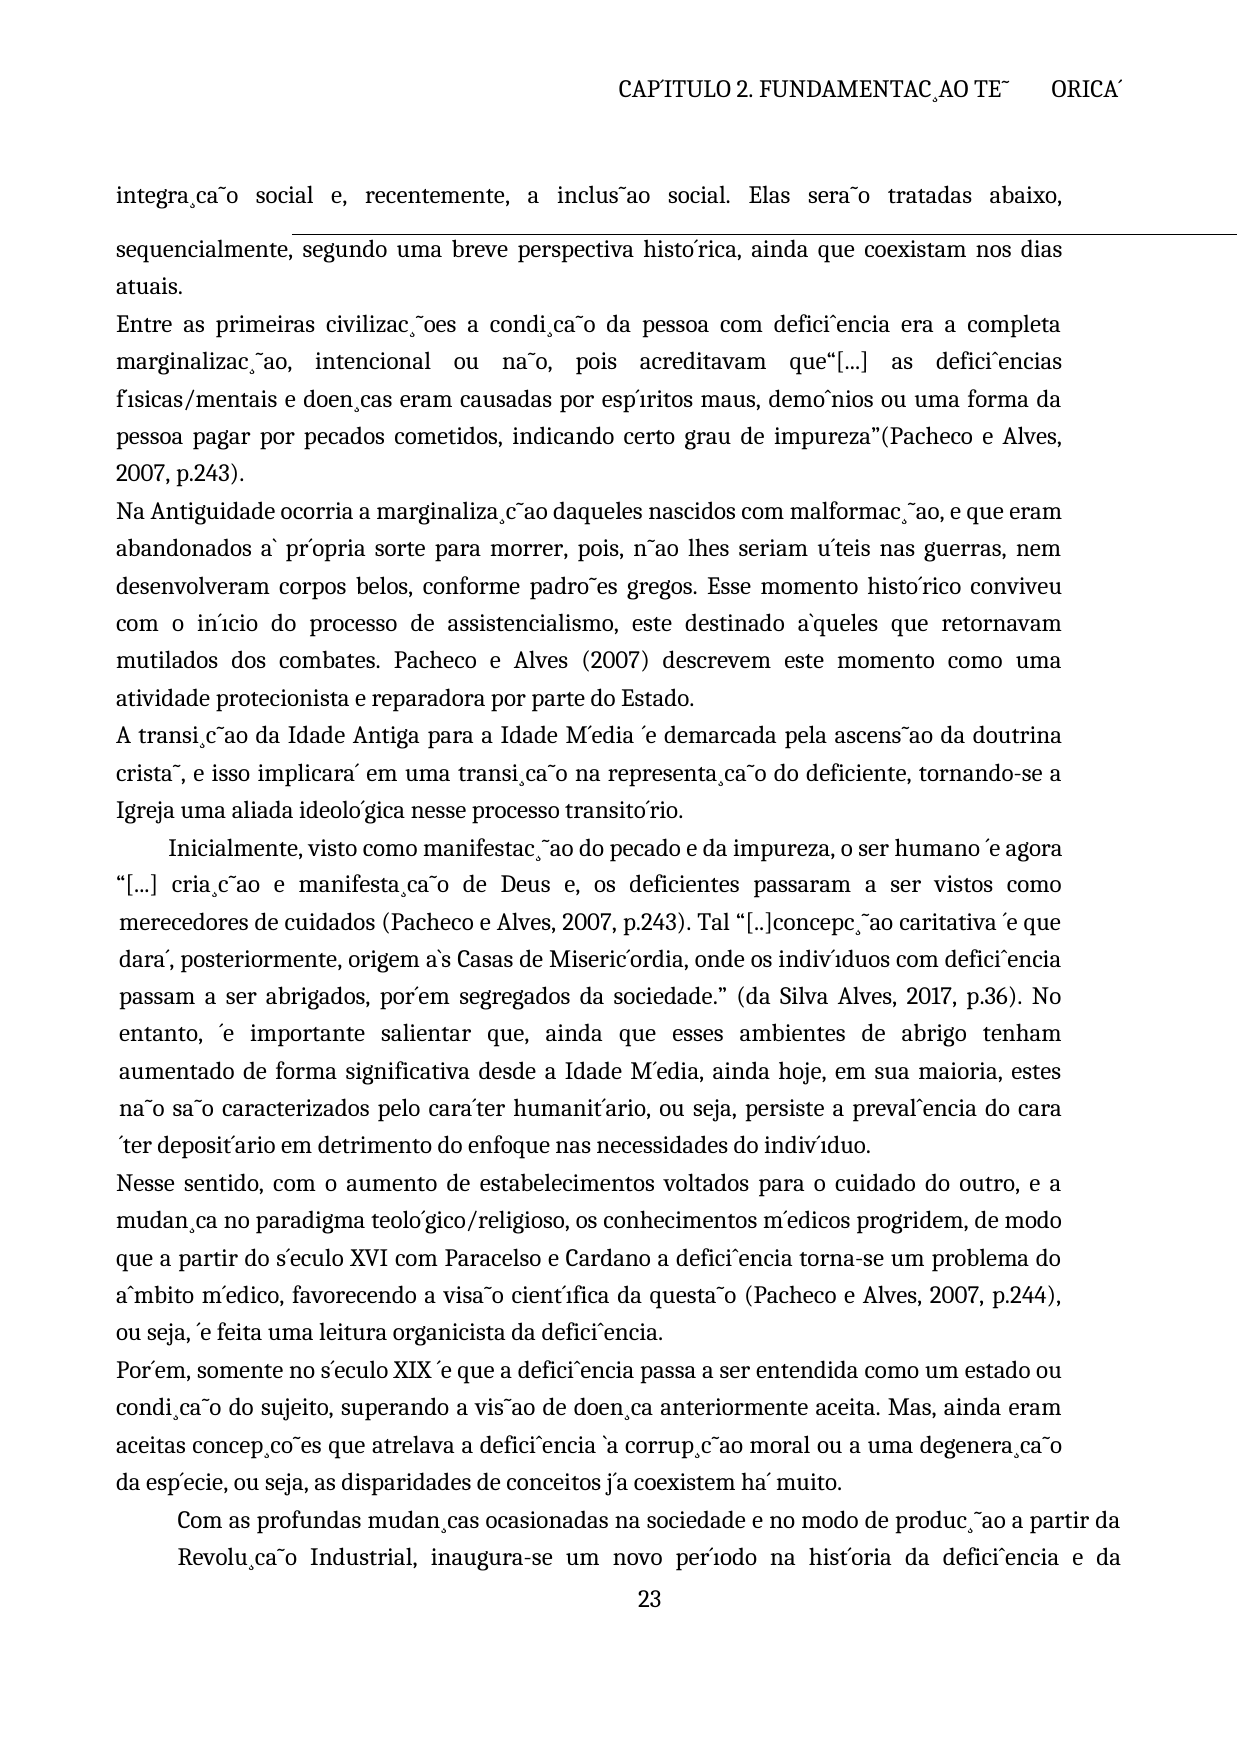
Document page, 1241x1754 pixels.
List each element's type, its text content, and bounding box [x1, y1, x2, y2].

text “[...] cria¸c˜ao e manifesta¸ca˜o de Deus e, os deficientes passaram a ser vistos como merecedores de cuidados (Pacheco e Alves, 2007, p.243). Tal “[..]concepc¸˜ao caritativa ´e que dara´, posteriormente, origem a`s Casas de Miseric´ordia, onde os indiv´ıduos com deficiˆencia passam a ser abrigados, por´em segregados da sociedade.” (da Silva Alves, 2017, p.36). No entanto, ´e importante salientar que, ainda que esses ambientes de abrigo tenham aumentado de forma significativa desde a Idade M´edia, ainda hoje, em sua maioria, estes na˜o sa˜o caracterizados pelo cara´ter humanit´ario, ou seja, persiste a prevalˆencia do cara´ter deposit´ario em detrimento do enfoque nas necessidades do indiv´ıduo. [116, 870, 1063, 1160]
text Com as profundas mudan¸cas ocasionadas na sociedade e no modo de produc¸˜ao a partir da Revolu¸ca˜o Industrial, inaugura-se um novo per´ıodo na hist´oria da deficiˆencia e da [177, 1506, 1122, 1572]
text Na Antiguidade ocorria a marginaliza¸c˜ao daqueles nascidos com malformac¸˜ao, e que eram abandonados a` pr´opria sorte para morrer, pois, n˜ao lhes seriam u´teis nas guerras, nem desenvolveram corpos belos, conforme padro˜es gregos. Esse momento histo´rico conviveu com o in´ıcio do processo de assistencialismo, este destinado a`queles que retornavam mutilados dos combates. Pacheco e Alves (2007) descrevem este momento como uma atividade protecionista e reparadora por parte do Estado. [116, 497, 1063, 712]
text Entre as primeiras civilizac¸˜oes a condi¸ca˜o da pessoa com deficiˆencia era a completa marginalizac¸˜ao, intencional ou na˜o, pois acreditavam que“[...] as deficiˆencias f´ısicas/mentais e doen¸cas eram causadas por esp´ıritos maus, demoˆnios ou uma forma da pessoa pagar por pecados cometidos, indicando certo grau de impureza”(Pacheco e Alves, 2007, p.243). [116, 310, 1063, 488]
text Nesse sentido, com o aumento de estabelecimentos voltados para o cuidado do outro, e a mudan¸ca no paradigma teolo´gico/religioso, os conhecimentos m´edicos progridem, de modo que a partir do s´eculo XVI com Paracelso e Cardano a deficiˆencia torna-se um problema do aˆmbito m´edico, favorecendo a visa˜o cient´ıfica da questa˜o (Pacheco e Alves, 2007, p.244), ou seja, ´e feita uma leitura organicista da deficiˆencia. [116, 1169, 1063, 1347]
text Por´em, somente no s´eculo XIX ´e que a deficiˆencia passa a ser entendida como um estado ou condi¸ca˜o do sujeito, superando a vis˜ao de doen¸ca anteriormente aceita. Mas, ainda eram aceitas concep¸co˜es que atrelava a deficiˆencia `a corrup¸c˜ao moral ou a uma degenera¸ca˜o da esp´ecie, ou seja, as disparidades de conceitos j´a coexistem ha´ muito. [116, 1356, 1063, 1497]
text integra¸ca˜o social e, recentemente, a inclus˜ao social. Elas sera˜o tratadas abaixo, sequencialmente, segundo uma breve perspectiva histo´rica, ainda que coexistam nos dias atuais. [116, 181, 1063, 301]
text A transi¸c˜ao da Idade Antiga para a Idade M´edia ´e demarcada pela ascens˜ao da doutrina crista˜, e isso implicara´ em uma transi¸ca˜o na representa¸ca˜o do deficiente, tornando-se a Igreja uma aliada ideolo´gica nesse processo transito´rio. [116, 721, 1063, 824]
text Inicialmente, visto como manifestac¸˜ao do pecado e da impureza, o ser humano ´e agora [115, 834, 1063, 862]
